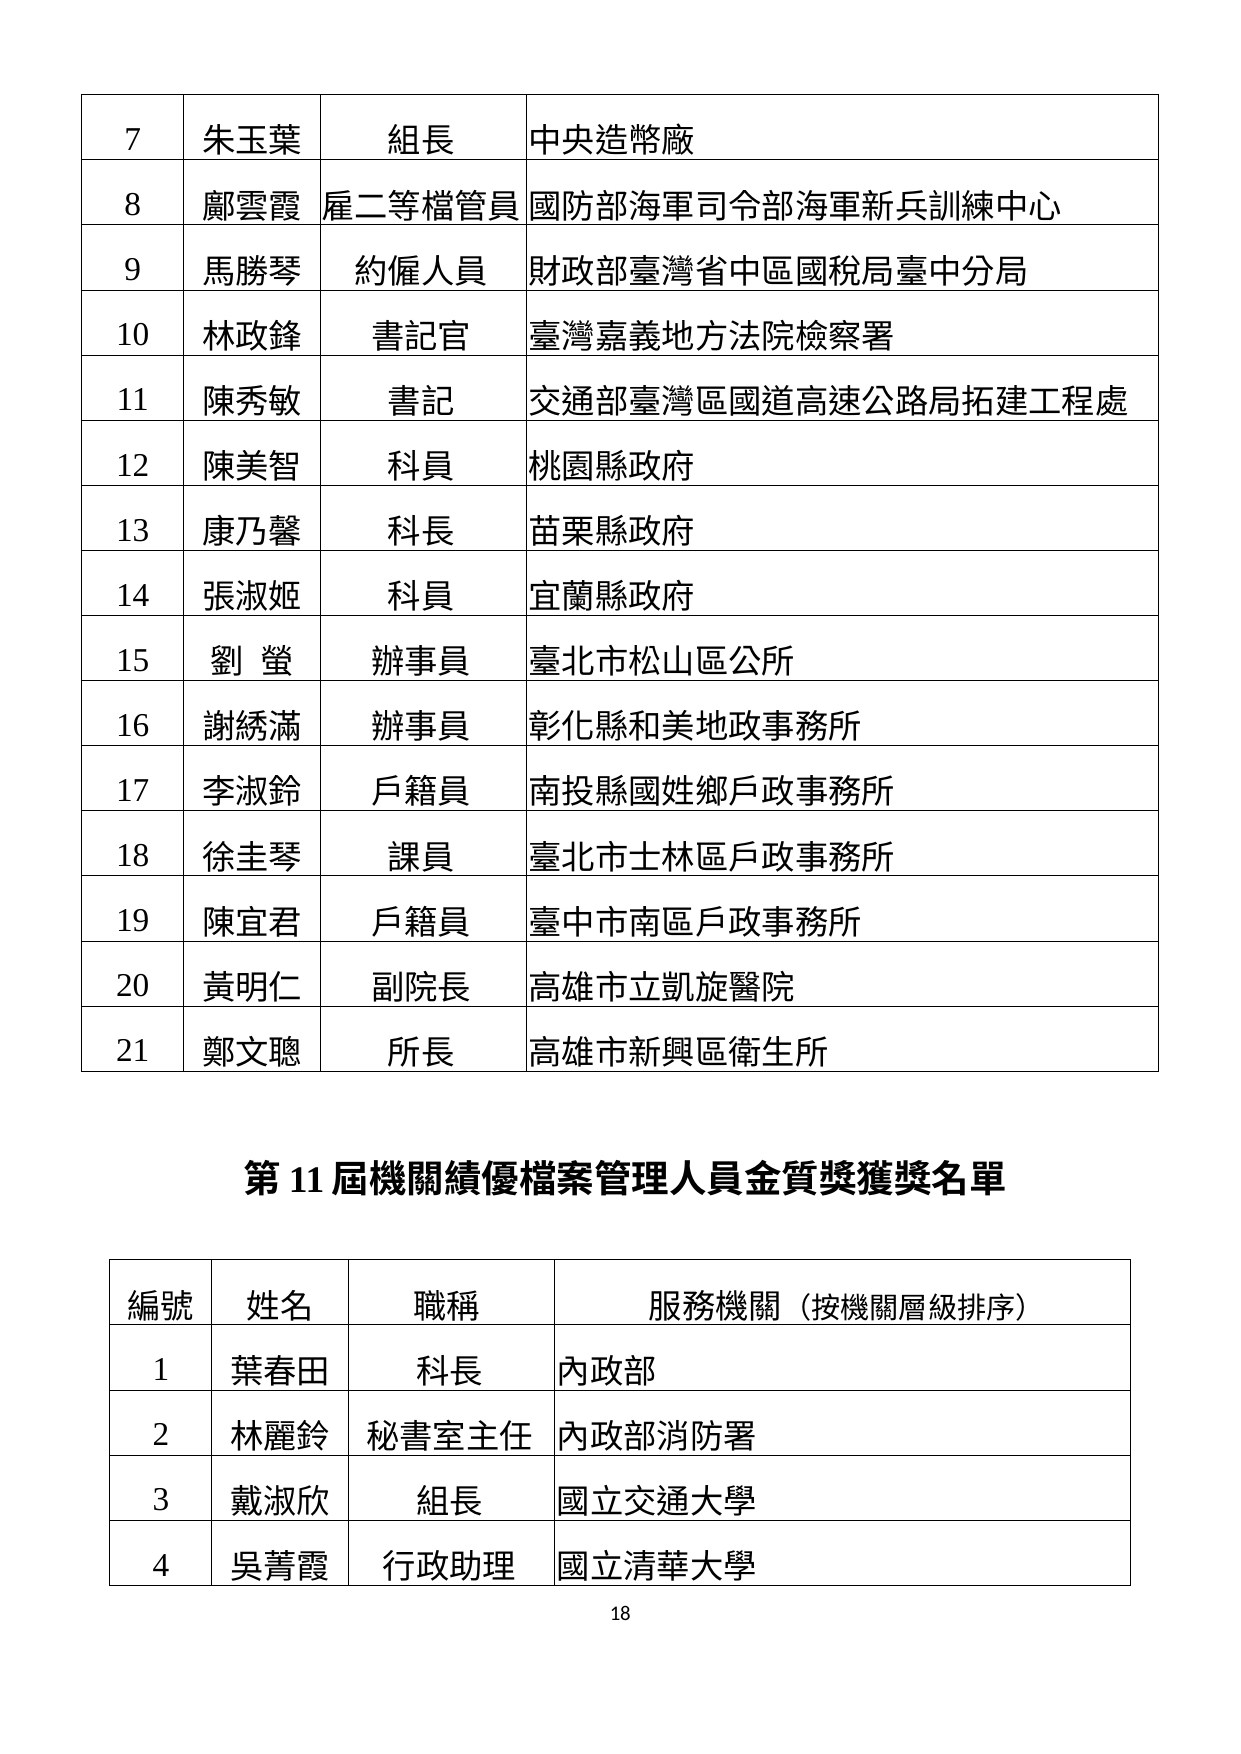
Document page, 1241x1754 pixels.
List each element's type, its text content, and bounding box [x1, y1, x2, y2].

table_cell 彰化縣和美地政事務所 [527, 681, 1158, 745]
table_cell 秘書室主任 [349, 1391, 554, 1454]
table_cell 組長 [349, 1456, 554, 1520]
table_cell 科員 [321, 551, 526, 615]
table_cell 16 [82, 681, 183, 745]
table_cell 辦事員 [321, 616, 526, 680]
table_cell 10 [82, 291, 183, 354]
table_cell 9 [82, 225, 183, 289]
table_cell 陳宜君 [184, 876, 320, 941]
table_cell 內政部 [555, 1325, 1130, 1389]
table_cell 桃園縣政府 [527, 421, 1158, 485]
table_cell 劉 螢 [184, 616, 320, 680]
table_cell 行政助理 [349, 1521, 554, 1585]
table_cell 17 [82, 746, 183, 810]
table_cell 7 [82, 95, 183, 159]
table_cell 20 [82, 942, 183, 1006]
table_cell 黃明仁 [184, 942, 320, 1006]
table_cell 國立清華大學 [555, 1521, 1130, 1585]
table_cell 組長 [321, 95, 526, 159]
table_cell 11 [82, 356, 183, 420]
table_cell 18 [82, 811, 183, 875]
table_cell 13 [82, 486, 183, 550]
table_header 職稱 [349, 1260, 554, 1324]
table_cell 科長 [349, 1325, 554, 1389]
table_cell 苗栗縣政府 [527, 486, 1158, 550]
table_cell 吳菁霞 [212, 1521, 348, 1585]
table_header 姓名 [212, 1260, 348, 1324]
table_cell 臺中市南區戶政事務所 [527, 876, 1158, 941]
table_cell 謝綉滿 [184, 681, 320, 745]
table_cell 南投縣國姓鄉戶政事務所 [527, 746, 1158, 810]
table_cell 雇二等檔管員 [321, 160, 526, 224]
table_cell 科長 [321, 486, 526, 550]
table_cell 高雄市立凱旋醫院 [527, 942, 1158, 1006]
table_cell 約僱人員 [321, 225, 526, 289]
table_cell 高雄市新興區衛生所 [527, 1007, 1158, 1071]
table_cell 戴淑欣 [212, 1456, 348, 1520]
table_cell 8 [82, 160, 183, 224]
table_cell 葉春田 [212, 1325, 348, 1389]
table_cell 辦事員 [321, 681, 526, 745]
table_cell 所長 [321, 1007, 526, 1071]
table_cell 臺灣嘉義地方法院檢察署 [527, 291, 1158, 354]
table_cell 3 [110, 1456, 211, 1520]
table_cell 臺北市士林區戶政事務所 [527, 811, 1158, 875]
table_cell 朱玉葉 [184, 95, 320, 159]
table_cell 21 [82, 1007, 183, 1071]
table_cell 4 [110, 1521, 211, 1585]
table_cell 鄺雲霞 [184, 160, 320, 224]
table_cell 康乃馨 [184, 486, 320, 550]
table_cell 1 [110, 1325, 211, 1389]
table_cell 課員 [321, 811, 526, 875]
table_cell 國立交通大學 [555, 1456, 1130, 1520]
table_cell 財政部臺灣省中區國稅局臺中分局 [527, 225, 1158, 289]
table_cell 陳美智 [184, 421, 320, 485]
table_cell 宜蘭縣政府 [527, 551, 1158, 615]
table_cell 戶籍員 [321, 876, 526, 941]
text 第11屆機關績優檔案管理人員金質獎獲獎名單 [150, 1134, 1100, 1197]
table_cell 鄭文聰 [184, 1007, 320, 1071]
table_cell 交通部臺灣區國道高速公路局拓建工程處 [527, 356, 1158, 420]
table_cell 12 [82, 421, 183, 485]
table_cell 副院長 [321, 942, 526, 1006]
table_cell 15 [82, 616, 183, 680]
table_cell 書記官 [321, 291, 526, 354]
table_cell 陳秀敏 [184, 356, 320, 420]
table_cell 林政鋒 [184, 291, 320, 354]
table_cell 臺北市松山區公所 [527, 616, 1158, 680]
table_cell 李淑鈴 [184, 746, 320, 810]
table_cell 戶籍員 [321, 746, 526, 810]
table_cell 張淑姬 [184, 551, 320, 615]
table_cell 內政部消防署 [555, 1391, 1130, 1454]
table_header 服務機關（按機關層級排序） [555, 1260, 1130, 1324]
table_cell 馬勝琴 [184, 225, 320, 289]
table_cell 林麗鈴 [212, 1391, 348, 1454]
table_cell 國防部海軍司令部海軍新兵訓練中心 [527, 160, 1158, 224]
table_cell 徐圭琴 [184, 811, 320, 875]
table_cell 2 [110, 1391, 211, 1454]
table_cell 書記 [321, 356, 526, 420]
table_cell 科員 [321, 421, 526, 485]
table_cell 中央造幣廠 [527, 95, 1158, 159]
table_cell 19 [82, 876, 183, 941]
table_header 編號 [110, 1260, 211, 1324]
table_cell 14 [82, 551, 183, 615]
